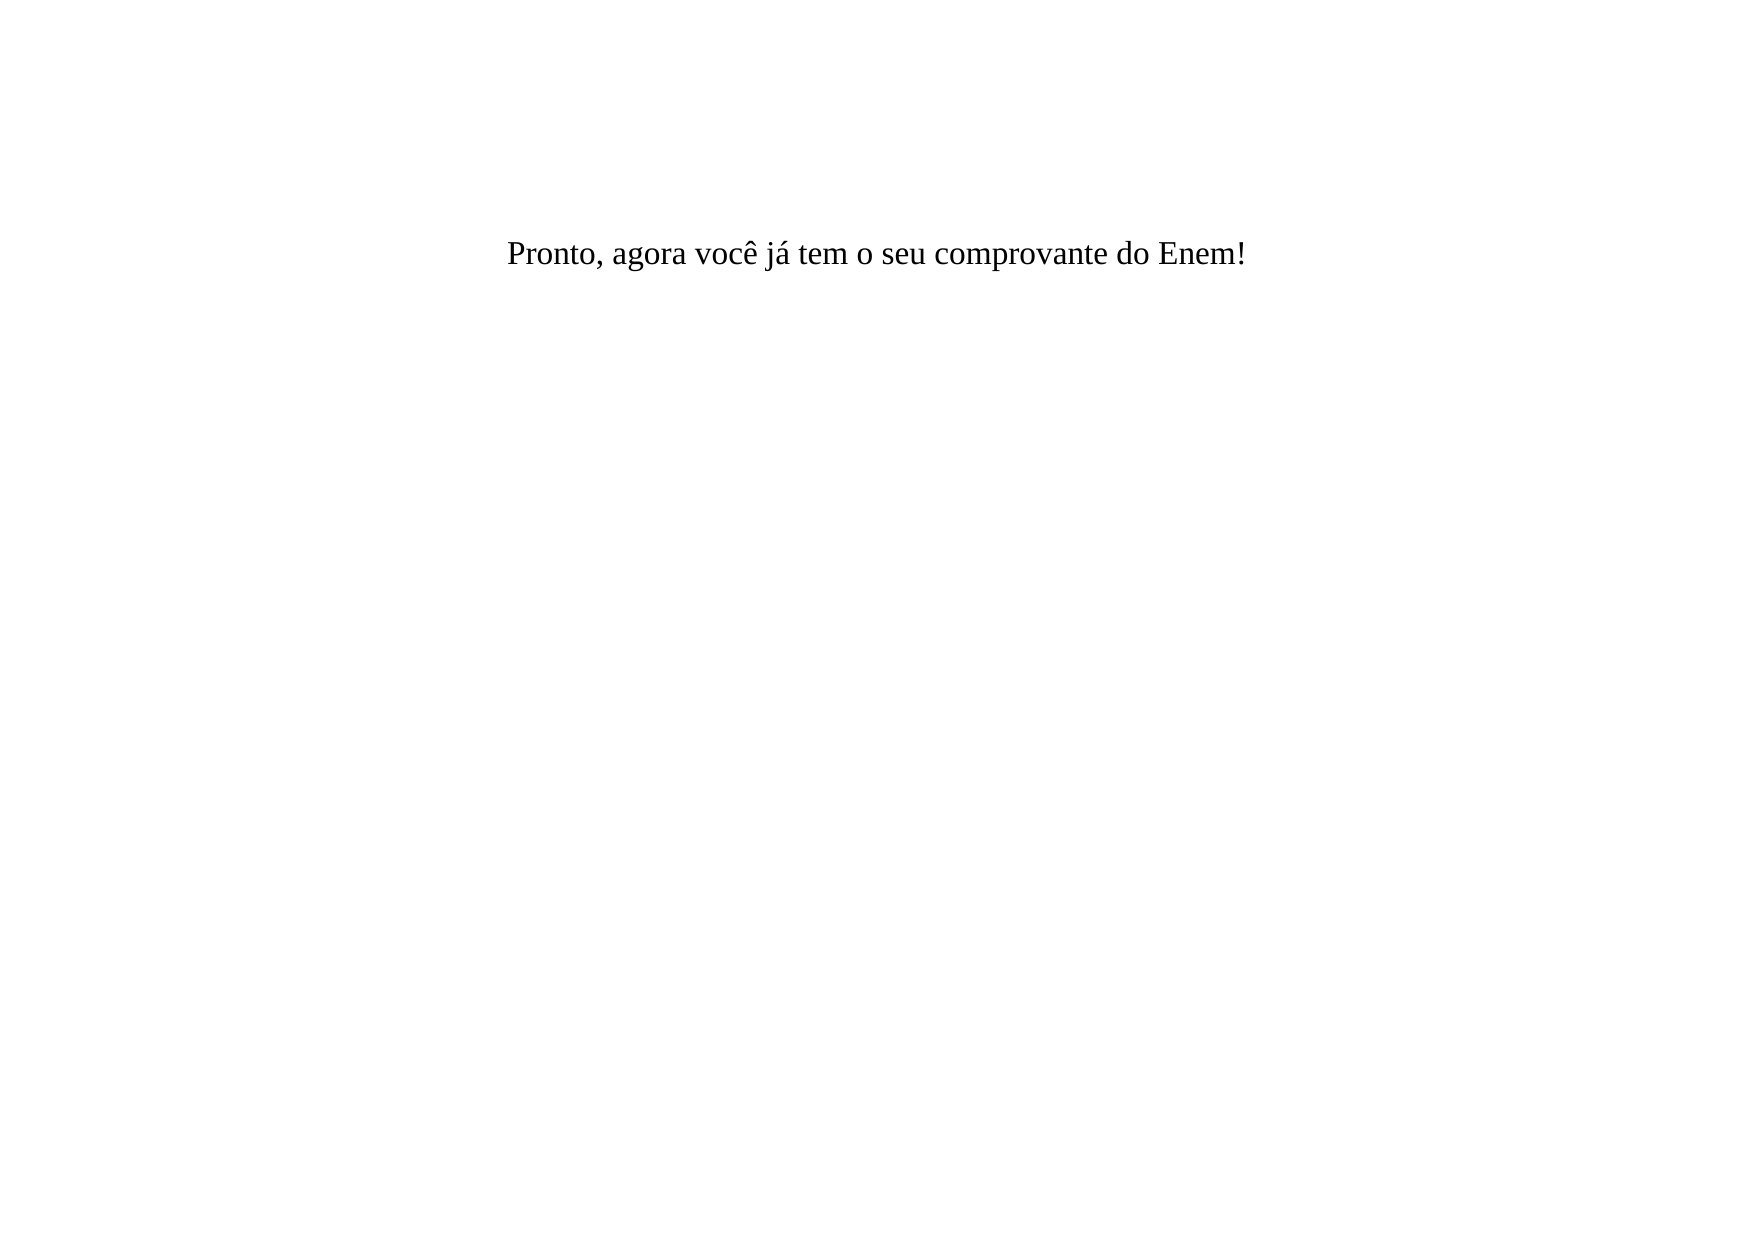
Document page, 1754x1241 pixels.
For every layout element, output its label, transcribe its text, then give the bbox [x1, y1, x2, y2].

text [118, 118, 1636, 176]
text Pronto, agora você já tem o seu comprovante do Enem! [118, 233, 1636, 271]
